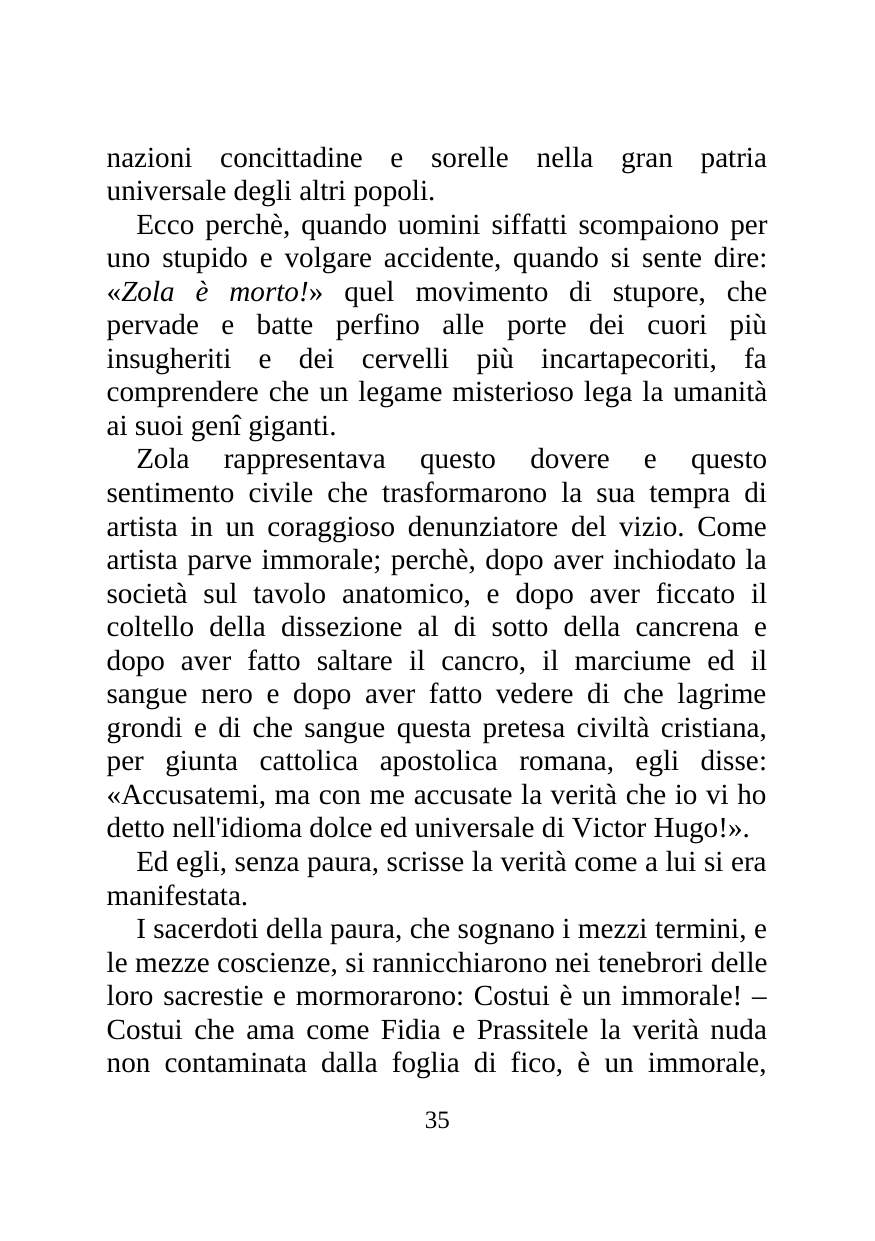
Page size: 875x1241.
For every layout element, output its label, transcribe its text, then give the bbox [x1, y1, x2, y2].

text I sacerdoti della paura, che sognano i mezzi termini, e le mezze coscienze, si rannicchiarono nei tenebrori delle loro sacrestie e mormorarono: Costui è un immorale! – Costui che ama come Fidia e Prassitele la verità nuda non contaminata dalla foglia di fico, è un immorale, [106, 911, 768, 1079]
text Ecco perchè, quando uomini siffatti scompaiono per uno stupido e volgare accidente, quando si sente dire: «Zola è morto!» quel movimento di stupore, che pervade e batte perfino alle porte dei cuori più insugheriti e dei cervelli più incartapecoriti, fa comprendere che un legame misterioso lega la umanità ai suoi genî giganti. [106, 207, 768, 442]
text Zola rappresentava questo dovere e questo sentimento civile che trasformarono la sua tempra di artista in un coraggioso denunziatore del vizio. Come artista parve immorale; perchè, dopo aver inchiodato la società sul tavolo anatomico, e dopo aver ficcato il coltello della dissezione al di sotto della cancrena e dopo aver fatto saltare il cancro, il marciume ed il sangue nero e dopo aver fatto vedere di che lagrime grondi e di che sangue questa pretesa civiltà cristiana, per giunta cattolica apostolica romana, egli disse: «Accusatemi, ma con me accusate la verità che io vi ho detto nell'idioma dolce ed universale di Victor Hugo!». [106, 442, 768, 844]
text Ed egli, senza paura, scrisse la verità come a lui si era manifestata. [106, 844, 768, 911]
text nazioni concittadine e sorelle nella gran patria universale degli altri popoli. [106, 140, 768, 207]
